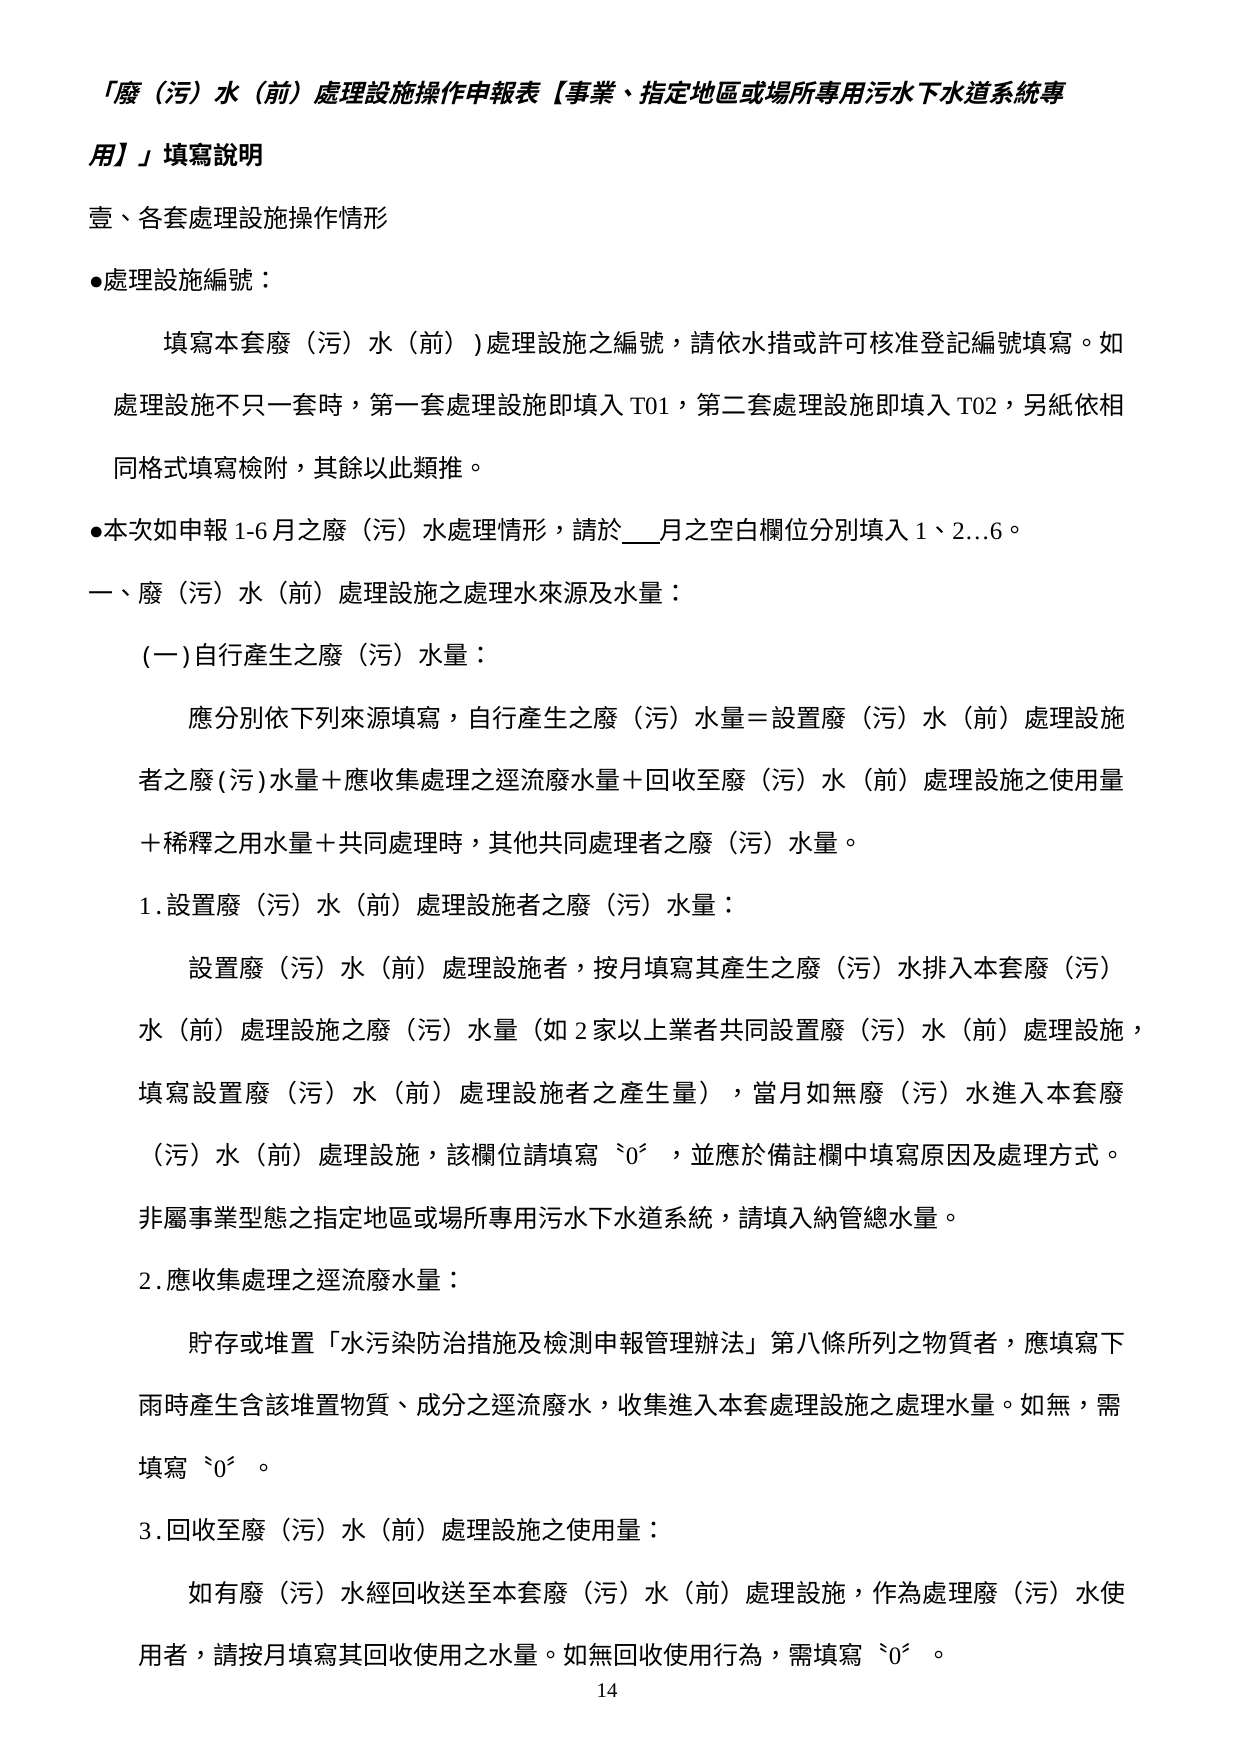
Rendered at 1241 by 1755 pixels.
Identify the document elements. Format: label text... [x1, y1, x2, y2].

text 一、廢（污）水（前）處理設施之處理水來源及水量： [89, 550, 1125, 612]
text 「廢（污）水（前）處理設施操作申報表【事業、指定地區或場所專用污水下水道系統專用】」填寫說明 [89, 50, 1125, 175]
text 貯存或堆置「水污染防治措施及檢測申報管理辦法」第八條所列之物質者，應填寫下雨時產生含該堆置物質、成分之逕流廢水，收集進入本套處理設施之處理水量。如無，需填寫〝0〞。 [139, 1300, 1125, 1487]
text 2.應收集處理之逕流廢水量： [139, 1237, 1125, 1300]
text 壹、各套處理設施操作情形 [89, 175, 1125, 237]
text 如有廢（污）水經回收送至本套廢（污）水（前）處理設施，作為處理廢（污）水使用者，請按月填寫其回收使用之水量。如無回收使用行為，需填寫〝0〞。 [139, 1550, 1125, 1675]
text 應分別依下列來源填寫，自行產生之廢（污）水量＝設置廢（污）水（前）處理設施者之廢(污)水量＋應收集處理之逕流廢水量＋回收至廢（污）水（前）處理設施之使用量＋稀釋之用水量＋共同處理時，其他共同處理者之廢（污）水量。 [139, 675, 1125, 862]
text 填寫本套廢（污）水（前）)處理設施之編號，請依水措或許可核准登記編號填寫。如處理設施不只一套時，第一套處理設施即填入T01，第二套處理設施即填入T02，另紙依相同格式填寫檢附，其餘以此類推。 [114, 300, 1125, 487]
text ●本次如申報1-6月之廢（污）水處理情形，請於 月之空白欄位分別填入1、2…6。 [89, 487, 1125, 550]
text 3.回收至廢（污）水（前）處理設施之使用量： [139, 1487, 1125, 1550]
text (一)自行產生之廢（污）水量： [139, 612, 1125, 675]
text ●處理設施編號： [89, 237, 1125, 300]
text 1.設置廢（污）水（前）處理設施者之廢（污）水量： [139, 862, 1125, 925]
text 設置廢（污）水（前）處理設施者，按月填寫其產生之廢（污）水排入本套廢（污）水（前）處理設施之廢（污）水量（如2家以上業者共同設置廢（污）水（前）處理設施，填寫設置廢（污）水（前）處理設施者之產生量），當月如無廢（污）水進入本套廢（污）水（前）處理設施，該欄位請填寫〝0〞，並應於備註欄中填寫原因及處理方式。非屬事業型態之指定地區或場所專用污水下水道系統，請填入納管總水量。 [139, 925, 1125, 1237]
